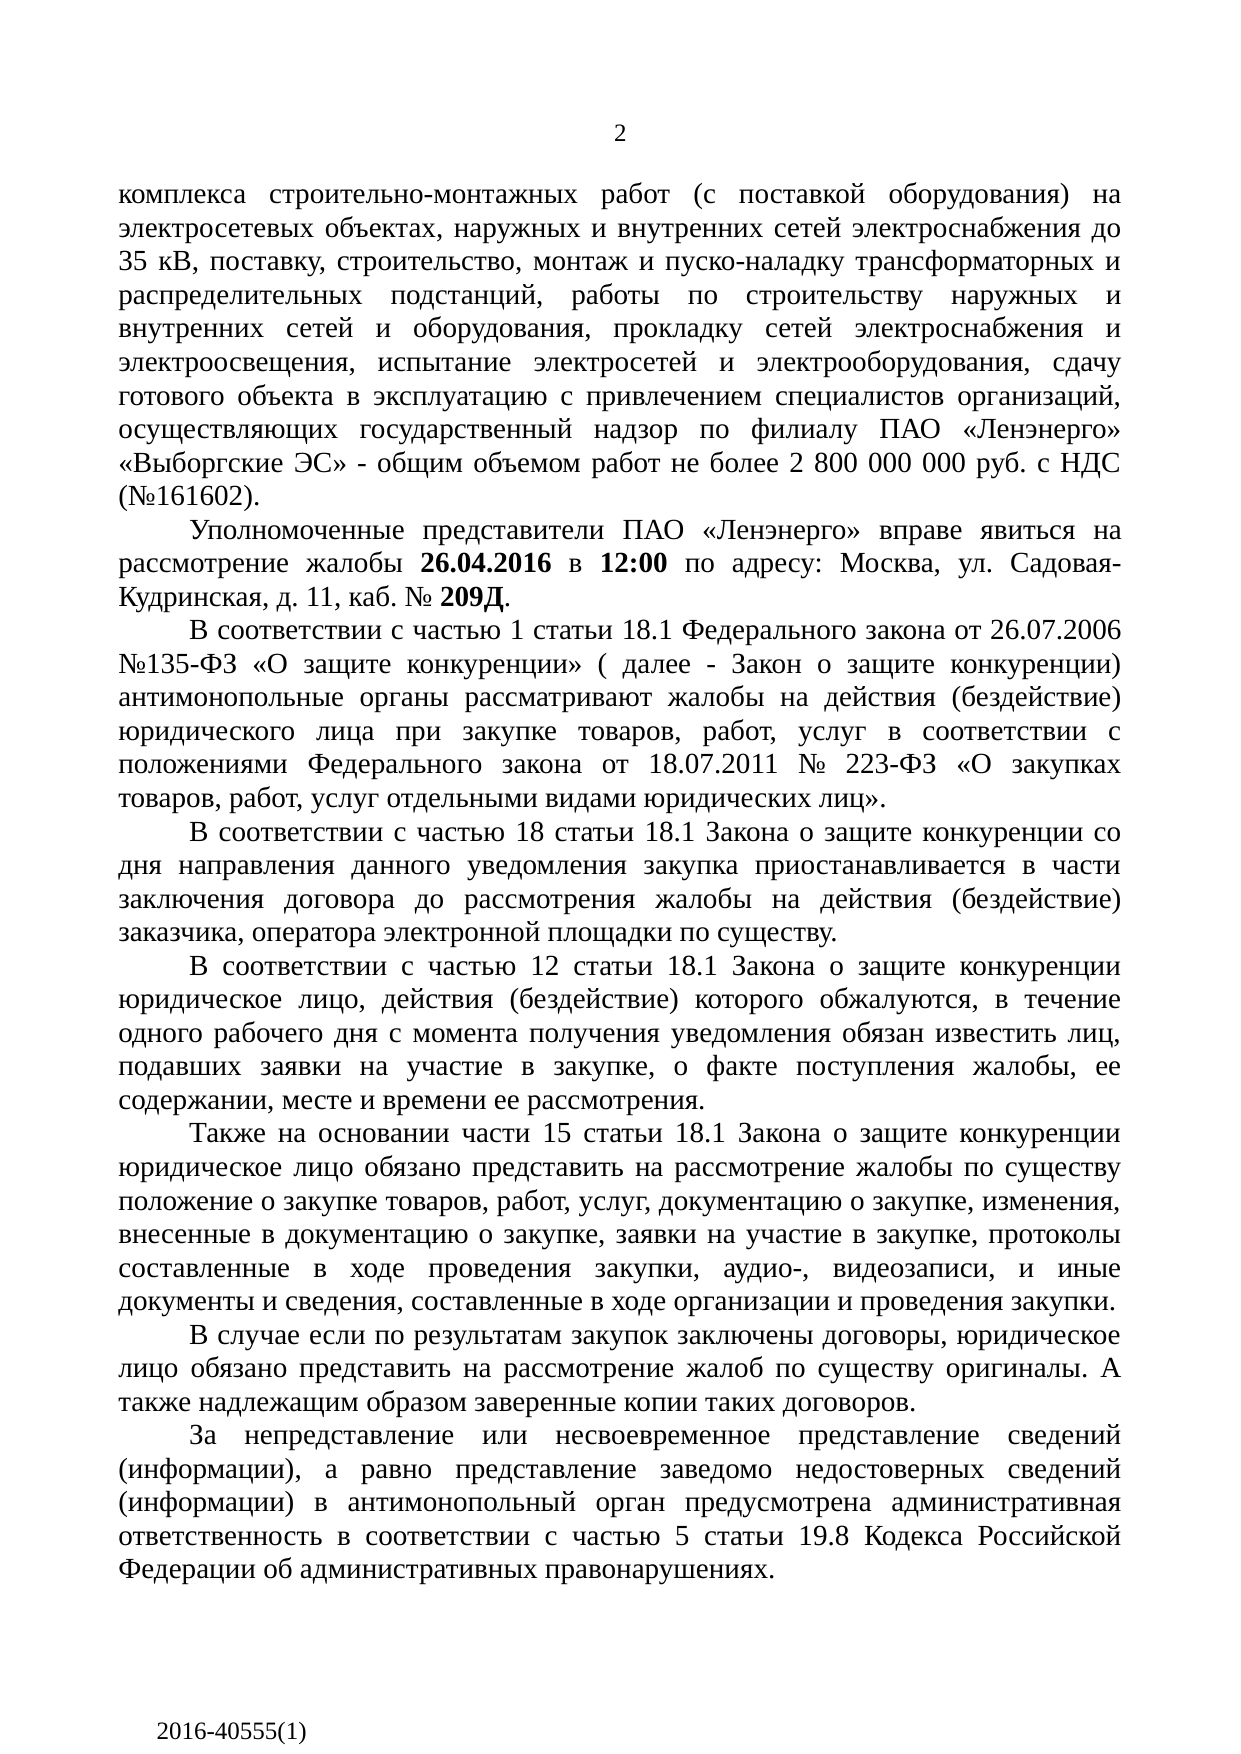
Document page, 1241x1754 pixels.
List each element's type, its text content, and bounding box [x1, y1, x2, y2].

text За непредставление или несвоевременное представление сведений (информации), а равно представление заведомо недостоверных сведений (информации) в антимонопольный орган предусмотрена административная ответственность в соответствии с частью 5 статьи 19.8 Кодекса Российской Федерации об административных правонарушениях. [118, 1417, 1122, 1585]
text В соответствии с частью 1 статьи 18.1 Федерального закона от 26.07.2006 №135-ФЗ «О защите конкуренции» ( далее - Закон о защите конкуренции) антимонопольные органы рассматривают жалобы на действия (бездействие) юридического лица при закупке товаров, работ, услуг в соответствии с положениями Федерального закона от 18.07.2011 № 223-ФЗ «О закупках товаров, работ, услуг отдельными видами юридических лиц». [118, 612, 1122, 814]
text Уполномоченные представители ПАО «Ленэнерго» вправе явиться на рассмотрение жалобы 26.04.2016 в 12:00 по адресу: Москва, ул. Садовая-Кудринская, д. 11, каб. № 209Д. [118, 512, 1122, 612]
text В случае если по результатам закупок заключены договоры, юридическое лицо обязано представить на рассмотрение жалоб по существу оригиналы. А также надлежащим образом заверенные копии таких договоров. [118, 1317, 1122, 1417]
text В соответствии с частью 18 статьи 18.1 Закона о защите конкуренции со дня направления данного уведомления закупка приостанавливается в части заключения договора до рассмотрения жалобы на действия (бездействие) заказчика, оператора электронной площадки по существу. [118, 814, 1122, 948]
text комплекса строительно-монтажных работ (с поставкой оборудования) на электросетевых объектах, наружных и внутренних сетей электроснабжения до 35 кВ, поставку, строительство, монтаж и пуско-наладку трансформаторных и распределительных подстанций, работы по строительству наружных и внутренних сетей и оборудования, прокладку сетей электроснабжения и электроосвещения, испытание электросетей и электрооборудования, сдачу готового объекта в эксплуатацию с привлечением специалистов организаций, осуществляющих государственный надзор по филиалу ПАО «Ленэнерго» «Выборгские ЭС» - общим объемом работ не более 2 800 000 000 руб. с НДС (№161602). [118, 176, 1122, 512]
text В соответствии с частью 12 статьи 18.1 Закона о защите конкуренции юридическое лицо, действия (бездействие) которого обжалуются, в течение одного рабочего дня с момента получения уведомления обязан известить лиц, подавших заявки на участие в закупке, о факте поступления жалобы, ее содержании, месте и времени ее рассмотрения. [118, 948, 1122, 1116]
text Также на основании части 15 статьи 18.1 Закона о защите конкуренции юридическое лицо обязано представить на рассмотрение жалобы по существу положение о закупке товаров, работ, услуг, документацию о закупке, изменения, внесенные в документацию о закупке, заявки на участие в закупке, протоколы составленные в ходе проведения закупки, аудио-, видеозаписи, и иные документы и сведения, составленные в ходе организации и проведения закупки. [118, 1116, 1122, 1317]
